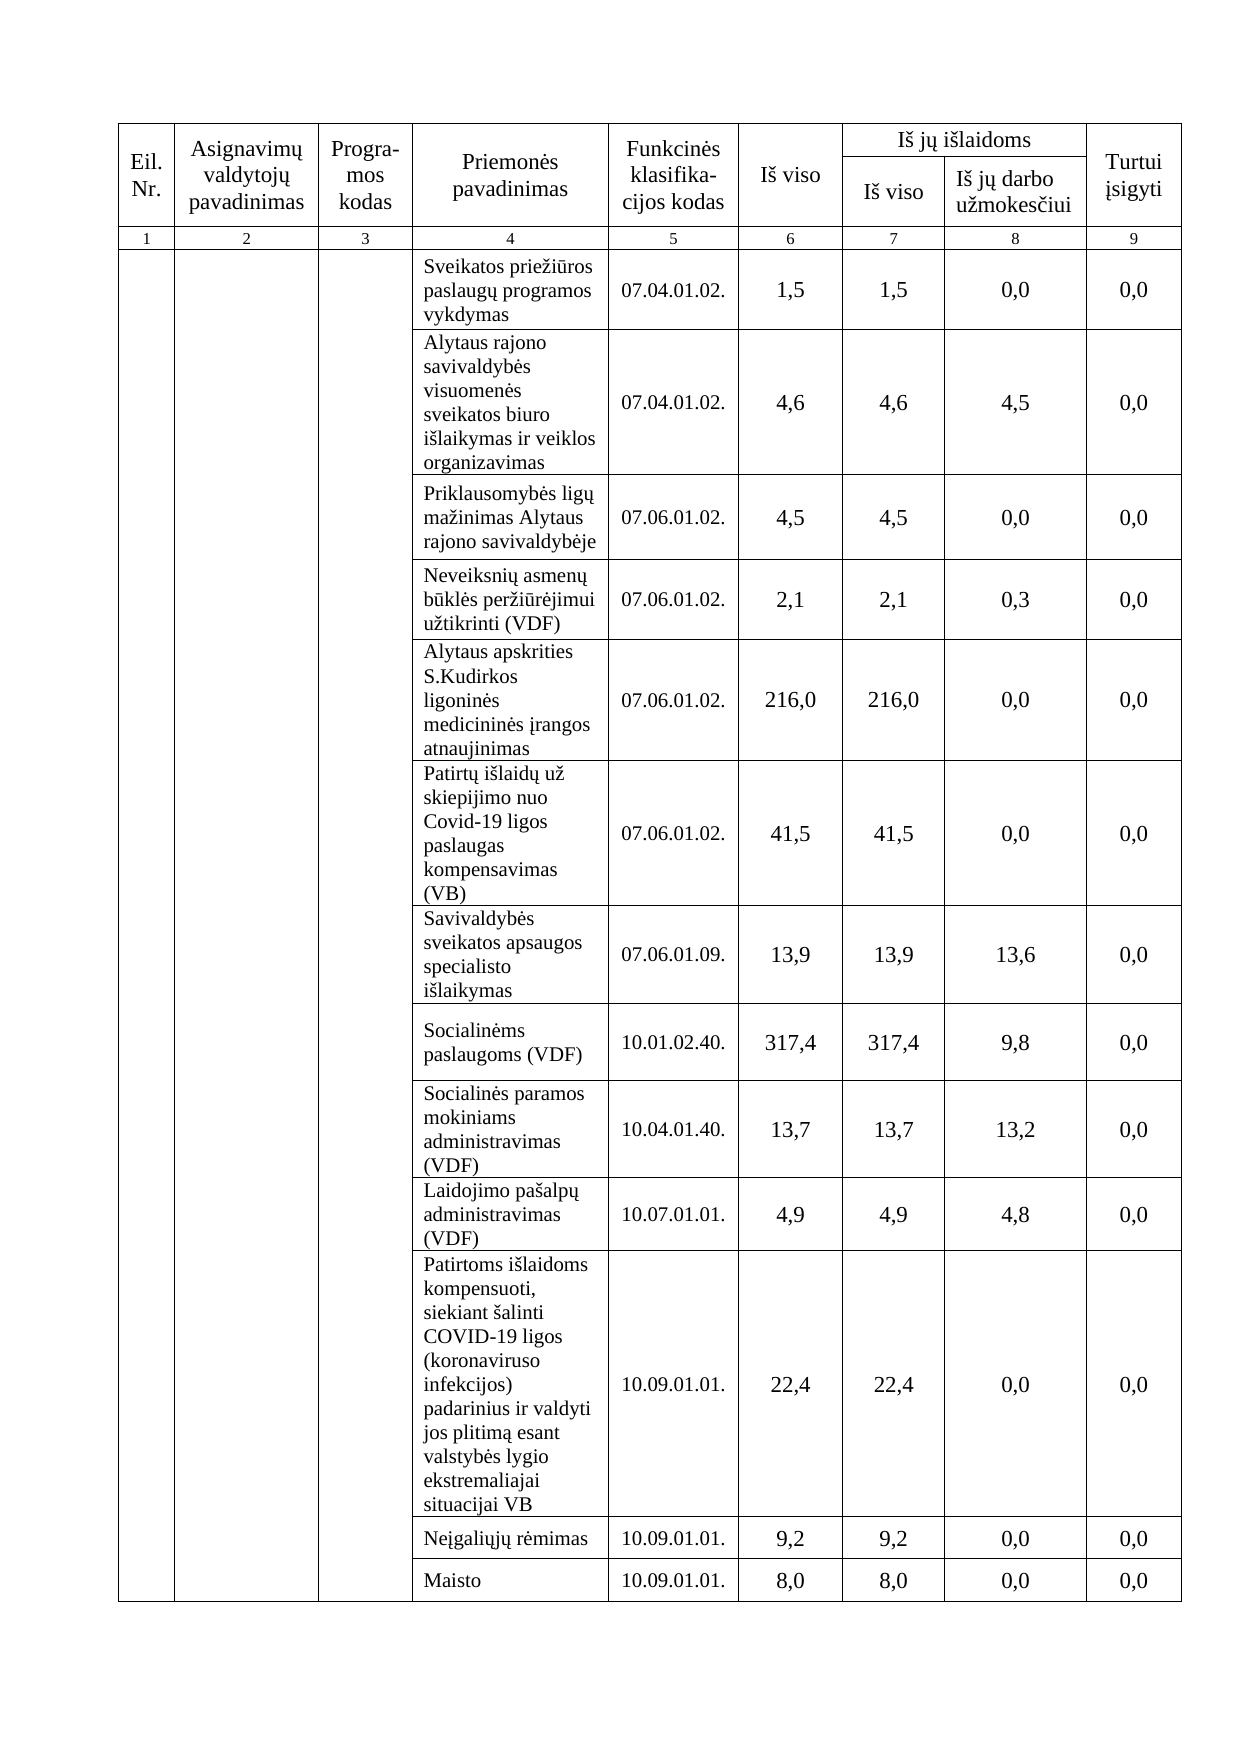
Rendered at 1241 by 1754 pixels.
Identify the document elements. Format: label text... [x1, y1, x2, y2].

table_cell 4 [413, 227, 608, 249]
table_cell 0,0 [1087, 1559, 1181, 1601]
table_cell 41,5 [739, 761, 842, 905]
table_cell 0,0 [1087, 475, 1181, 559]
table_cell [175, 250, 318, 1601]
table_header Turtui įsigyti [1087, 124, 1181, 226]
table_cell [319, 250, 412, 1601]
table_cell 13,9 [843, 906, 944, 1002]
table_cell Priklausomybės ligų mažinimas Alytaus rajono savivaldybėje [413, 475, 608, 559]
table_cell 216,0 [739, 640, 842, 760]
table_cell 10.09.01.01. [609, 1251, 738, 1516]
table_cell 4,9 [843, 1178, 944, 1250]
table_cell 317,4 [843, 1004, 944, 1080]
table_cell 13,6 [945, 906, 1086, 1002]
table_cell 07.06.01.09. [609, 906, 738, 1002]
table_cell 8,0 [843, 1559, 944, 1601]
table_cell Alytaus apskrities S.Kudirkos ligoninės medicininės įrangos atnaujinimas [413, 640, 608, 760]
table_cell 216,0 [843, 640, 944, 760]
table_cell Alytaus rajono savivaldybės visuomenės sveikatos biuro išlaikymas ir veiklos organizavimas [413, 330, 608, 474]
table_cell Iš jų darbo užmokesčiui [945, 157, 1086, 226]
table_cell 8 [945, 227, 1086, 249]
table_cell 0,0 [945, 1517, 1086, 1558]
table_cell 4,5 [843, 475, 944, 559]
table_header Eil. Nr. [119, 124, 174, 226]
table_cell Socialinės paramos mokiniams administravimas (VDF) [413, 1081, 608, 1177]
table_cell Patirtoms išlaidoms kompensuoti, siekiant šalinti COVID-19 ligos (koronaviruso infekcijos) padarinius ir valdyti jos plitimą esant valstybės lygio ekstremaliajai situacijai VB [413, 1251, 608, 1516]
table_cell Neveiksnių asmenų būklės peržiūrėjimui užtikrinti (VDF) [413, 560, 608, 638]
table_cell 4,6 [843, 330, 944, 474]
table_cell 4,6 [739, 330, 842, 474]
table_cell 8,0 [739, 1559, 842, 1601]
table_cell 0,0 [1087, 1004, 1181, 1080]
table_cell 0,0 [1087, 640, 1181, 760]
table_cell 10.04.01.40. [609, 1081, 738, 1177]
table_cell 0,0 [1087, 560, 1181, 638]
table_cell Maisto [413, 1559, 608, 1601]
table_cell 0,0 [945, 761, 1086, 905]
table_cell 317,4 [739, 1004, 842, 1080]
table_header Priemonės pavadinimas [413, 124, 608, 226]
table_cell 0,0 [945, 640, 1086, 760]
table_cell 0,0 [1087, 330, 1181, 474]
table_cell 0,3 [945, 560, 1086, 638]
table_cell 9,8 [945, 1004, 1086, 1080]
table_cell 07.04.01.02. [609, 330, 738, 474]
table_cell 07.06.01.02. [609, 761, 738, 905]
table_cell Savivaldybės sveikatos apsaugos specialisto išlaikymas [413, 906, 608, 1002]
table_cell Neįgaliųjų rėmimas [413, 1517, 608, 1558]
table_header Iš jų išlaidoms [843, 124, 1086, 156]
table_cell 13,2 [945, 1081, 1086, 1177]
table_cell 07.06.01.02. [609, 560, 738, 638]
table_cell 0,0 [1087, 1517, 1181, 1558]
table_cell 9,2 [843, 1517, 944, 1558]
table_cell Laidojimo pašalpų administravimas (VDF) [413, 1178, 608, 1250]
table_cell 0,0 [1087, 1251, 1181, 1516]
table_cell 0,0 [1087, 1178, 1181, 1250]
table_cell 0,0 [1087, 761, 1181, 905]
table_cell 2,1 [739, 560, 842, 638]
table_header Asignavimų valdytojų pavadinimas [175, 124, 318, 226]
table_cell 0,0 [1087, 1081, 1181, 1177]
table_header Progra-mos kodas [319, 124, 412, 226]
table_cell Patirtų išlaidų už skiepijimo nuo Covid-19 ligos paslaugas kompensavimas (VB) [413, 761, 608, 905]
table_cell 0,0 [945, 1251, 1086, 1516]
table_cell 9,2 [739, 1517, 842, 1558]
table_cell 10.09.01.01. [609, 1559, 738, 1601]
table_cell 4,5 [739, 475, 842, 559]
table_cell 07.04.01.02. [609, 250, 738, 329]
table_cell 1 [119, 227, 174, 249]
table_cell 6 [739, 227, 842, 249]
table_cell 2 [175, 227, 318, 249]
table_cell 07.06.01.02. [609, 475, 738, 559]
table_cell 2,1 [843, 560, 944, 638]
table_cell 4,5 [945, 330, 1086, 474]
table_cell 07.06.01.02. [609, 640, 738, 760]
table_header Iš viso [739, 124, 842, 226]
table_cell 4,8 [945, 1178, 1086, 1250]
table_cell Sveikatos priežiūros paslaugų programos vykdymas [413, 250, 608, 329]
table_cell Socialinėms paslaugoms (VDF) [413, 1004, 608, 1080]
table_cell 1,5 [739, 250, 842, 329]
table_cell [119, 250, 174, 1601]
table_cell 0,0 [1087, 906, 1181, 1002]
table_cell 0,0 [945, 250, 1086, 329]
table_cell 10.01.02.40. [609, 1004, 738, 1080]
table_cell 5 [609, 227, 738, 249]
table_cell 13,9 [739, 906, 842, 1002]
table_cell 13,7 [739, 1081, 842, 1177]
table_cell 0,0 [945, 475, 1086, 559]
table_cell 9 [1087, 227, 1181, 249]
table_cell 3 [319, 227, 412, 249]
table_cell 41,5 [843, 761, 944, 905]
table_cell 0,0 [1087, 250, 1181, 329]
table_cell 0,0 [945, 1559, 1086, 1601]
table_cell Iš viso [843, 157, 944, 226]
table_cell 22,4 [843, 1251, 944, 1516]
table_cell 10.09.01.01. [609, 1517, 738, 1558]
table_cell 10.07.01.01. [609, 1178, 738, 1250]
table_header Funkcinės klasifika-cijos kodas [609, 124, 738, 226]
table_cell 4,9 [739, 1178, 842, 1250]
table_cell 13,7 [843, 1081, 944, 1177]
table_cell 1,5 [843, 250, 944, 329]
table_cell 7 [843, 227, 944, 249]
table_cell 22,4 [739, 1251, 842, 1516]
